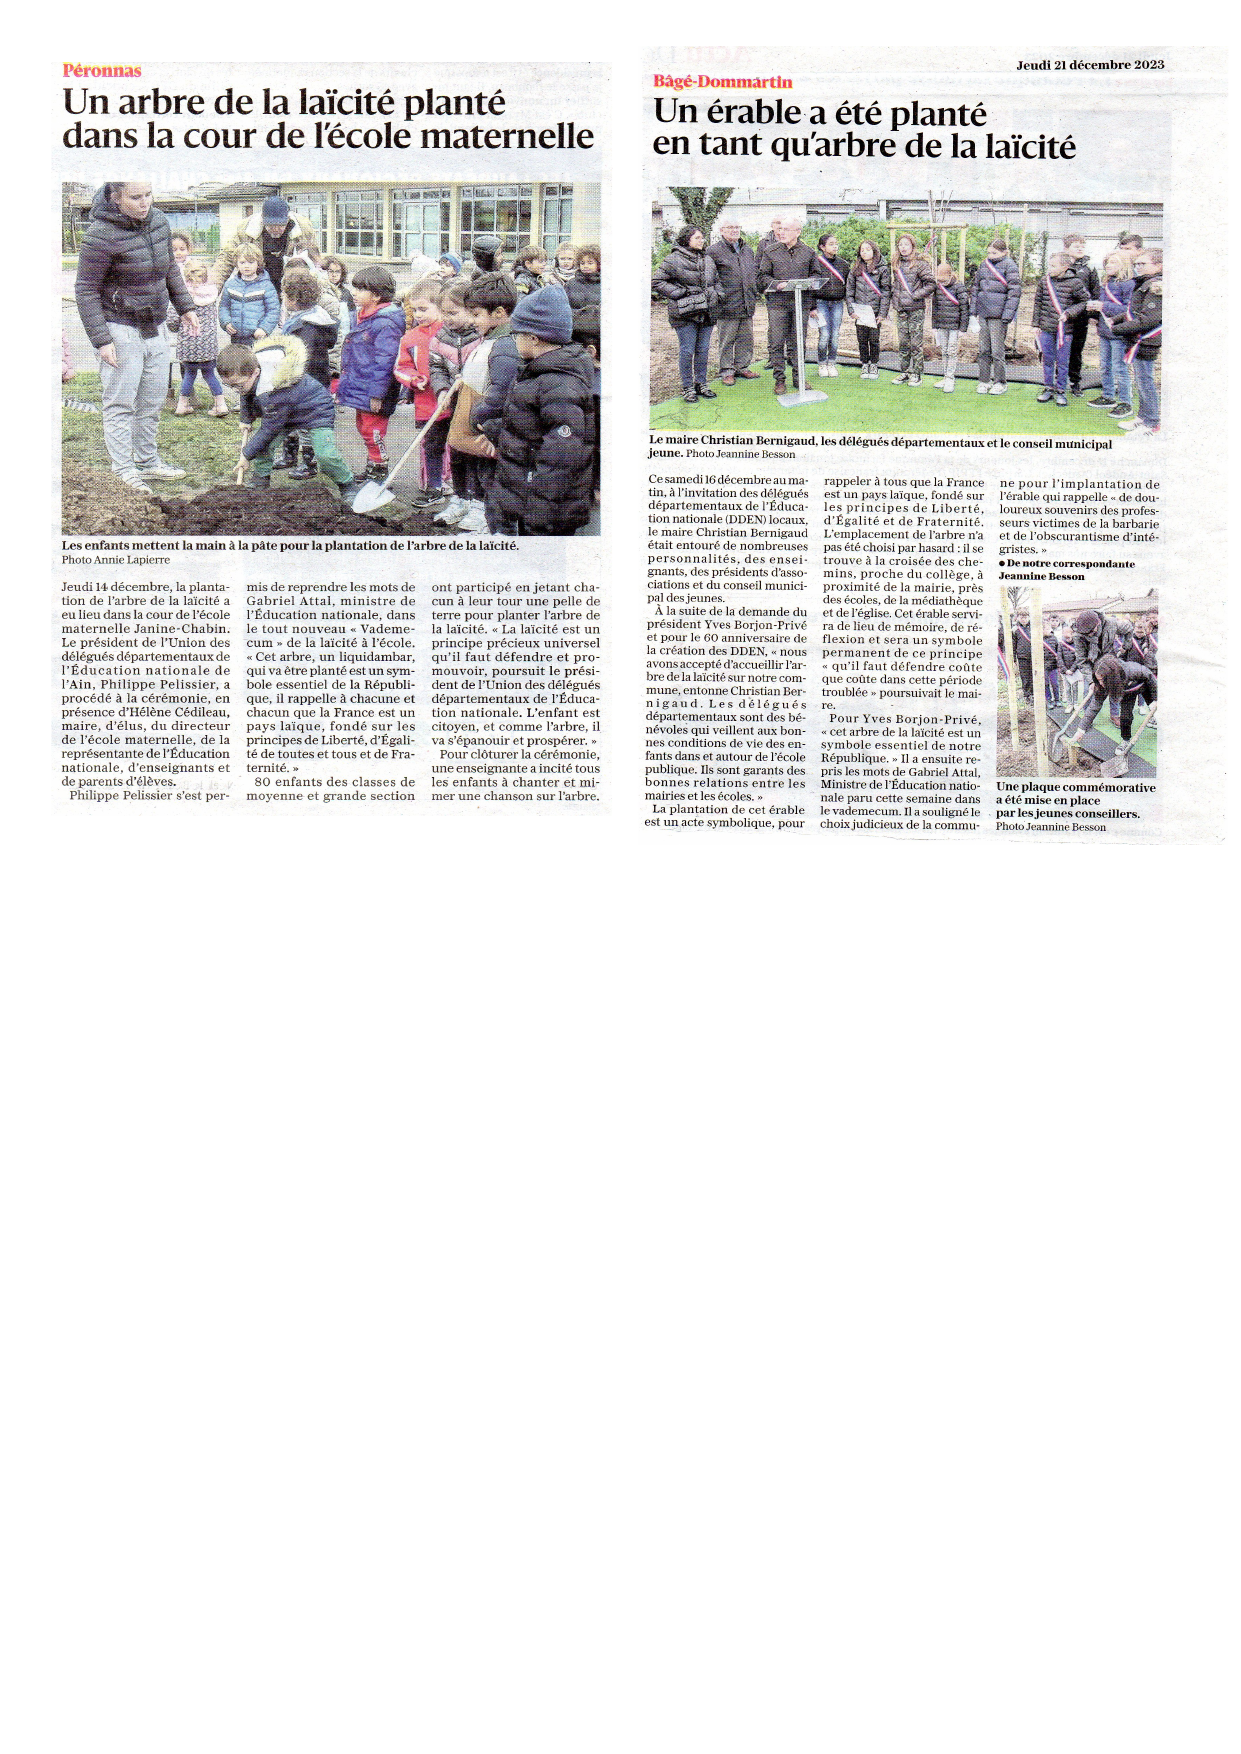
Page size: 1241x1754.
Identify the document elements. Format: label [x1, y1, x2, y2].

picture [51, 62, 613, 816]
picture [637, 46, 1229, 845]
